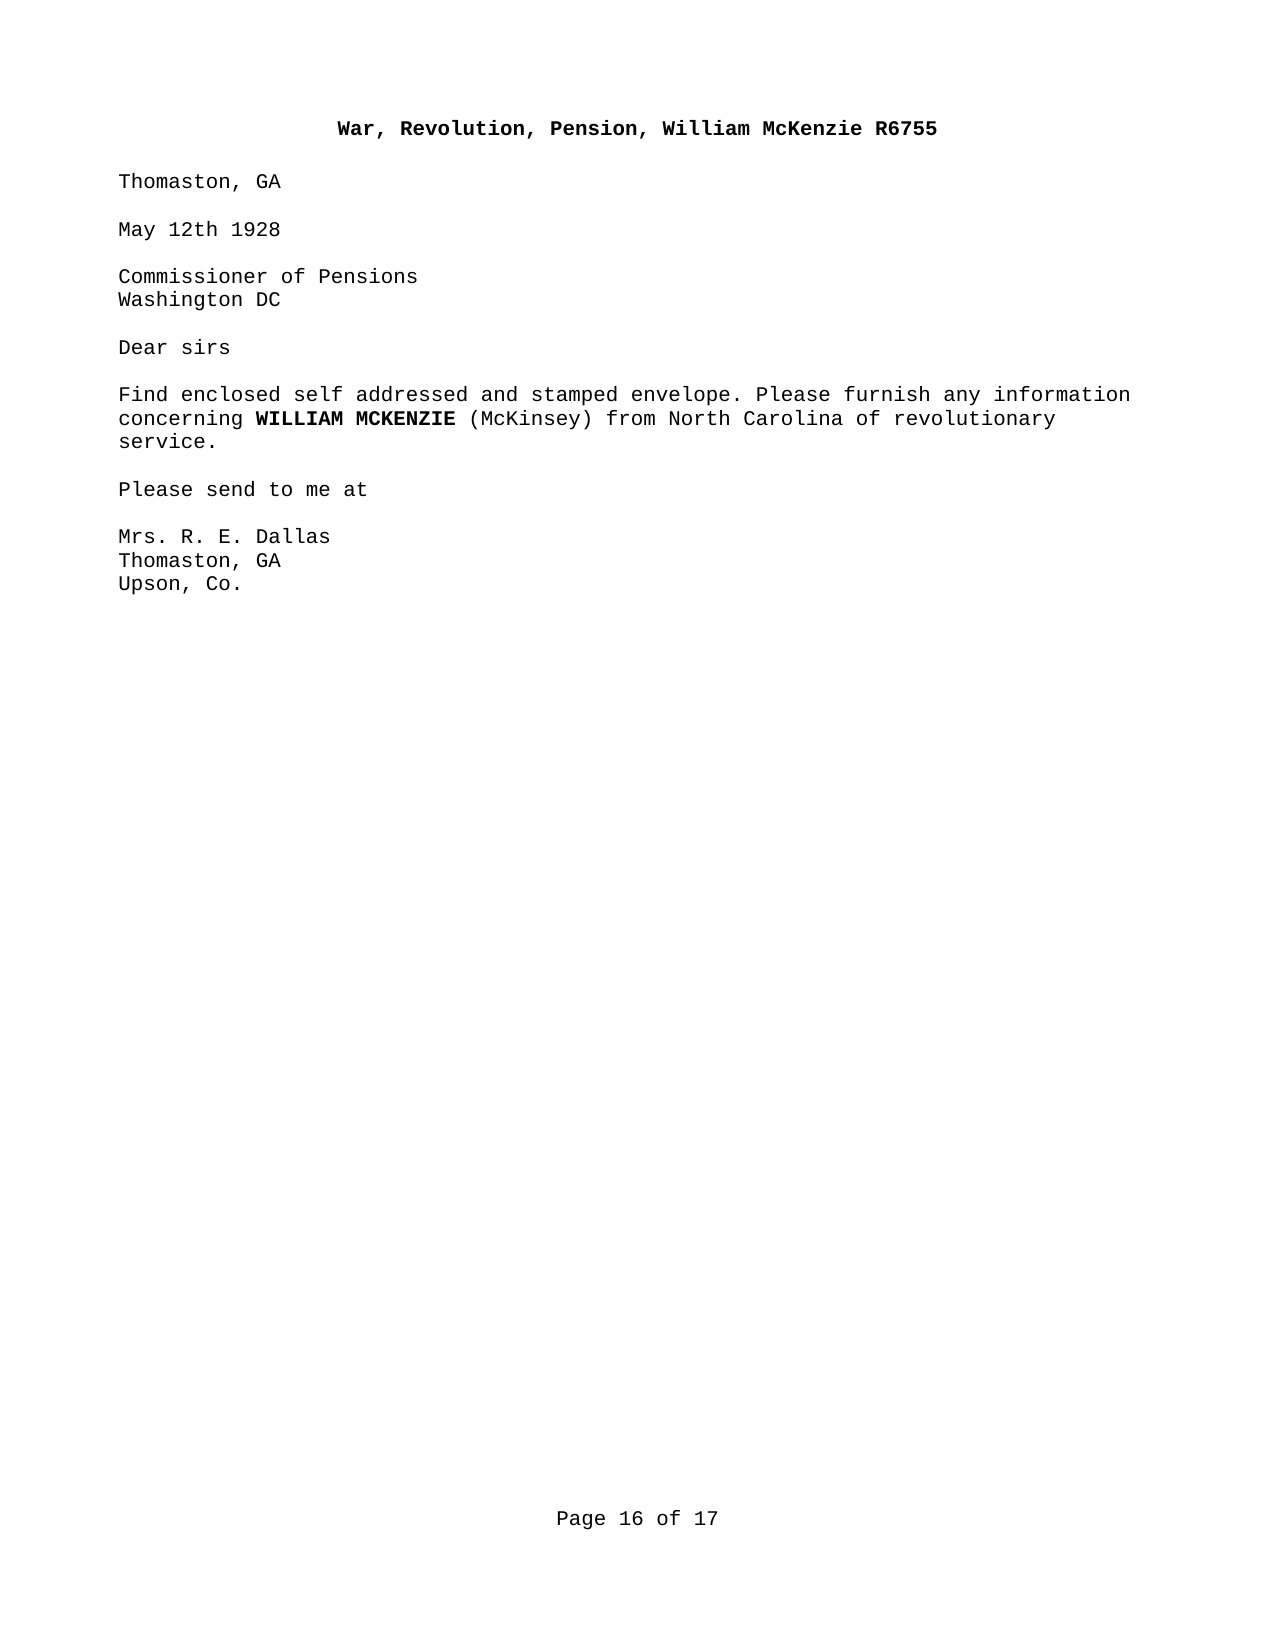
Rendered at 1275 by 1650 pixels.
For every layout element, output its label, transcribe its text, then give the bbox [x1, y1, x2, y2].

text May 12th 1928 [118, 218, 1157, 242]
text Upson, Co. [118, 573, 1157, 597]
text Mrs. R. E. Dallas [118, 526, 1157, 549]
text Thomaston, GA [118, 171, 1157, 195]
text Commissioner of Pensions [118, 266, 1157, 289]
text Washington DC [118, 289, 1157, 313]
text Find enclosed self addressed and stamped envelope. Please furnish any information concerning William McKenzie (McKinsey) from North Carolina of revolutionary service. [118, 384, 1157, 455]
text Please send to me at [118, 479, 1157, 502]
text Thomaston, GA [118, 549, 1157, 573]
text Dear sirs [118, 337, 1157, 360]
